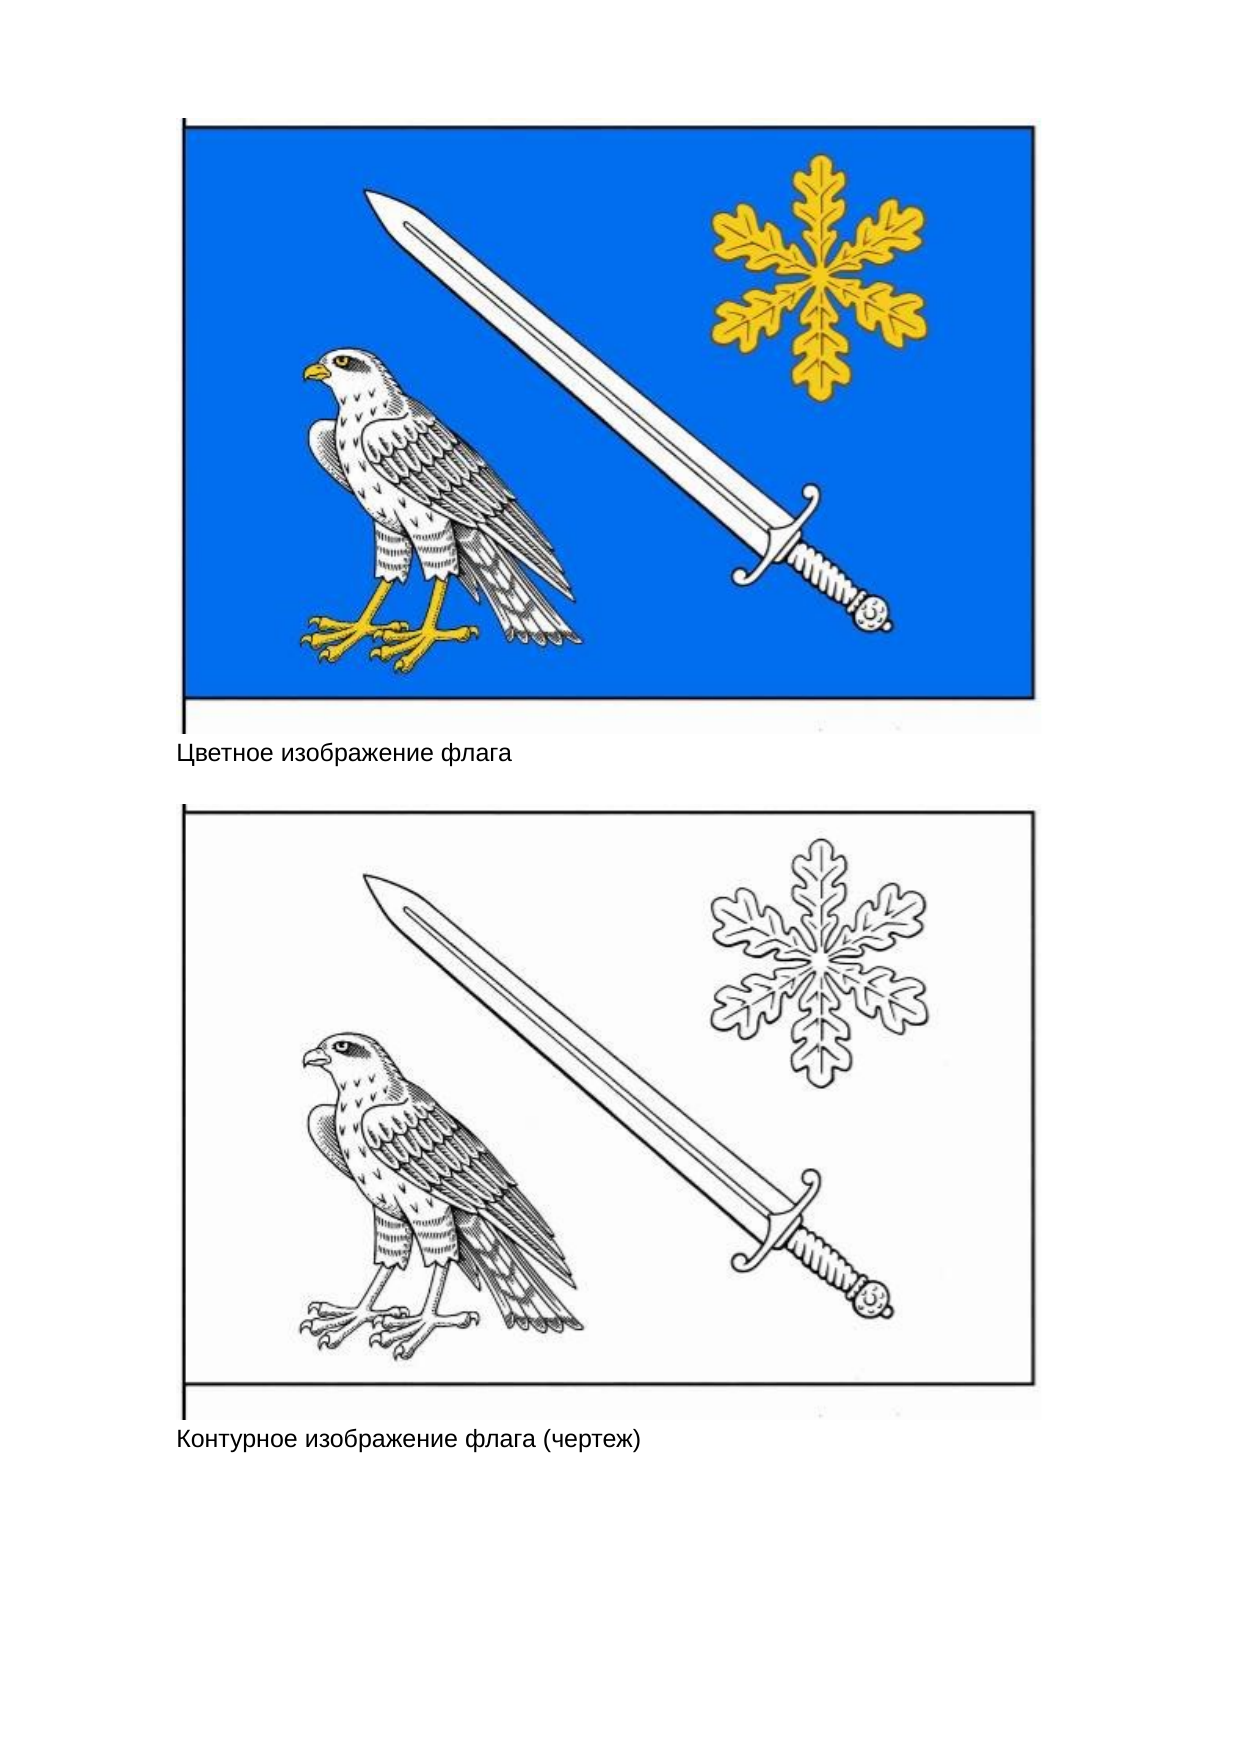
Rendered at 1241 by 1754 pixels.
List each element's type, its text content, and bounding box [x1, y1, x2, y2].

text Контурное изображение флага (чертеж) [118, 1424, 1122, 1453]
picture [176, 118, 1042, 734]
text Цветное изображение флага [118, 738, 1122, 767]
picture [176, 804, 1042, 1420]
